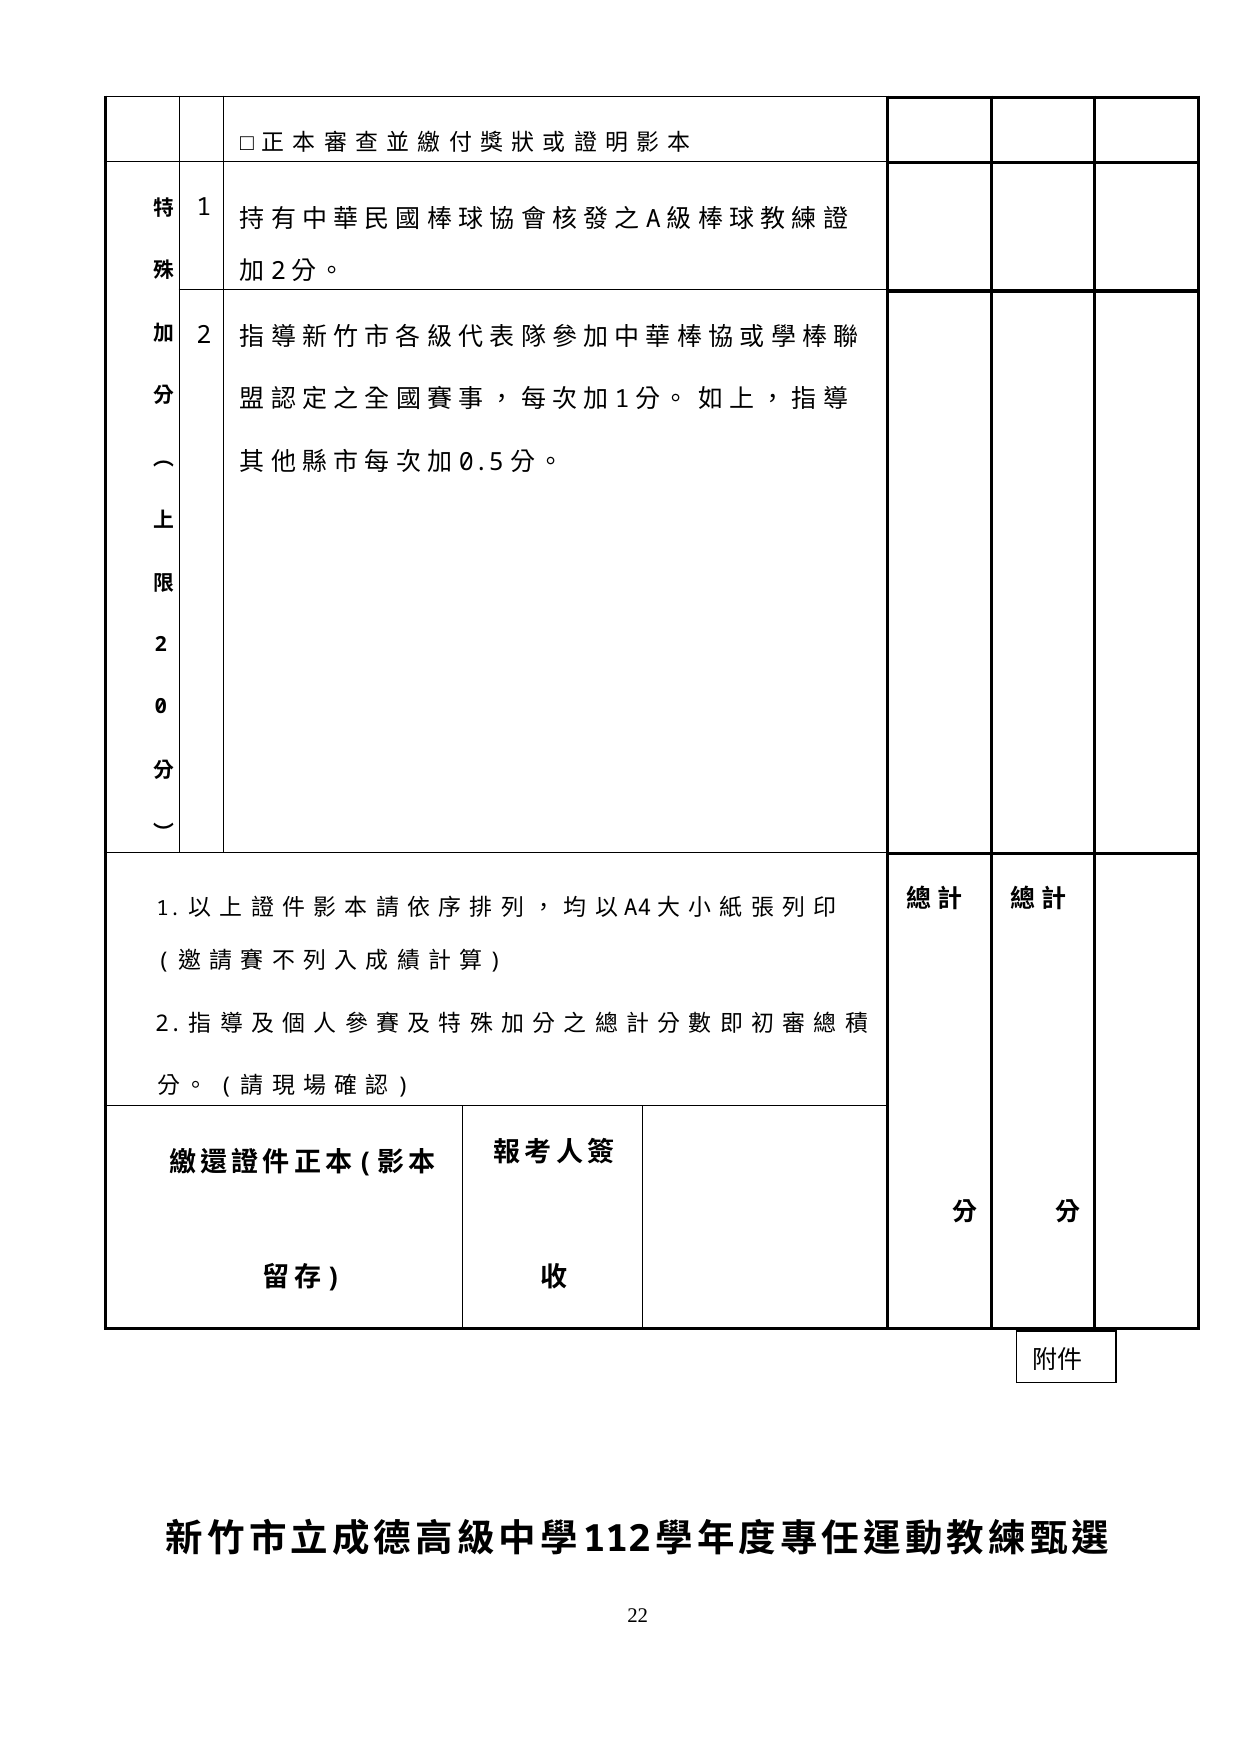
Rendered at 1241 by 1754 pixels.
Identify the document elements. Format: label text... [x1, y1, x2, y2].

table_cell 指導新竹市各級代表隊參加中華棒協或學棒聯盟認定之全國賽事，每次加1分。如上，指導其他縣市每次加0.5分。 [224, 290, 886, 852]
table_cell [1096, 293, 1197, 852]
table_cell [993, 293, 1093, 852]
table_cell [180, 97, 223, 161]
table_cell [1096, 99, 1197, 161]
table_cell [1096, 164, 1197, 289]
table_cell [993, 164, 1093, 289]
table_cell 報考人簽收 [463, 1106, 642, 1327]
table_cell 1 [180, 162, 223, 289]
table_cell [1096, 855, 1197, 1327]
table_cell [993, 99, 1093, 161]
table_cell [889, 99, 990, 161]
text 新竹市立成德高級中學112學年度專任運動教練甄選 [153, 1455, 1122, 1580]
text 附件4 [1032, 1339, 1100, 1374]
table_cell 1.以上證件影本請依序排列，均以A4大小紙張列印(邀請賽不列入成績計算) 2.指導及個人參賽及特殊加分之總計分數即初審總積分。(請現場確認) [107, 853, 886, 1105]
table_cell [643, 1106, 886, 1327]
table_cell 持有中華民國棒球協會核發之A級棒球教練證加2分。 [224, 162, 886, 289]
table_cell [889, 293, 990, 852]
table_cell □正本審查並繳付獎狀或證明影本 [224, 97, 886, 161]
table_cell 2 [180, 290, 223, 852]
table_cell 總計 分 [889, 855, 990, 1327]
table_cell 總計 分 [993, 855, 1093, 1327]
table_cell [889, 164, 990, 289]
table_cell [107, 97, 179, 161]
table_cell 特殊加分︵ 上限20分 ︶ [107, 162, 179, 852]
table_cell 繳還證件正本(影本留存) [107, 1106, 462, 1327]
